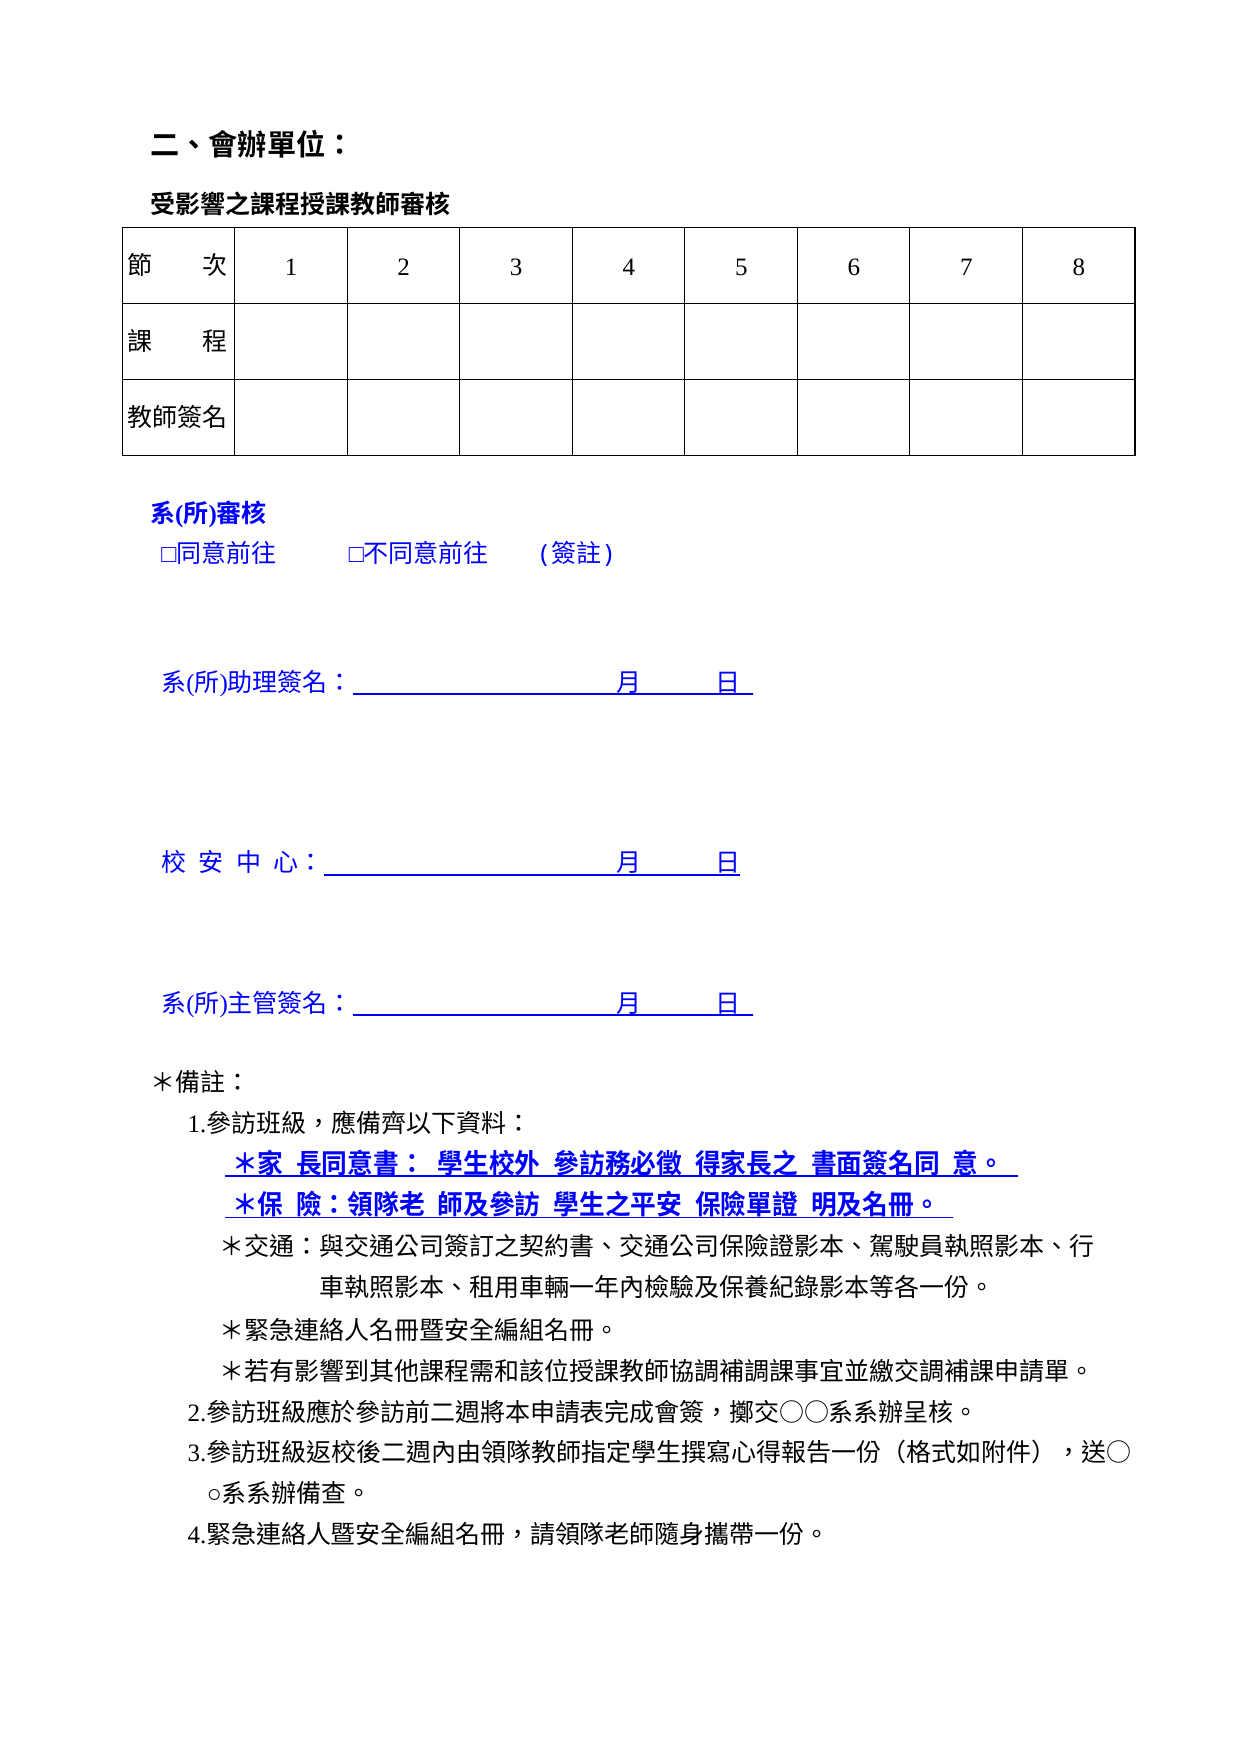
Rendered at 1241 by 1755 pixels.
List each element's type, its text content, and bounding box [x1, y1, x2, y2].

text ＊家 長同意書： 學生校外 參訪務必徵 得家長之 書面簽名同 意。 [225, 1142, 1147, 1181]
table_cell [348, 304, 459, 379]
text 系(所)主管簽名： 月 日 [161, 984, 1147, 1020]
table_cell [1023, 380, 1134, 455]
subtitle 二、會辦單位： [150, 125, 1147, 162]
text 系(所)審核 [150, 493, 1147, 529]
table_header 3 [460, 228, 572, 303]
text ＊備註： [150, 1062, 1147, 1098]
table_cell [573, 304, 684, 379]
table_cell [348, 380, 459, 455]
text 系(所)助理簽名： 月 日 [161, 663, 1147, 699]
text 3.參訪班級返校後二週內由領隊教師指定學生撰寫心得報告一份（格式如附件），送○ [187, 1433, 1147, 1469]
table_cell 教師簽名 [123, 380, 234, 455]
text 1.參訪班級，應備齊以下資料： [187, 1103, 1147, 1139]
table_header 8 [1023, 228, 1134, 303]
subtitle 受影響之課程授課教師審核 [150, 184, 1147, 221]
table_cell [1023, 304, 1134, 379]
table_cell 課 程 [123, 304, 234, 379]
text ○系系辦備查。 [207, 1473, 1147, 1510]
text ＊交通：與交通公司簽訂之契約書、交通公司保險證影本、駕駛員執照影本、行 車執照影本、租用車輛一年內檢驗及保養紀錄影本等各一份。 [219, 1226, 1096, 1304]
table_cell [910, 380, 1022, 455]
table_cell [573, 380, 684, 455]
text 4.緊急連絡人暨安全編組名冊，請領隊老師隨身攜帶一份。 [187, 1514, 1147, 1551]
text ＊保 險：領隊老 師及參訪 學生之平安 保險單證 明及名冊。 [225, 1183, 1147, 1223]
table_header 1 [235, 228, 347, 303]
table_cell [460, 380, 572, 455]
table_cell [235, 304, 347, 379]
text □同意前往 □不同意前往 (簽註) [161, 534, 1147, 570]
table_cell [798, 380, 909, 455]
table_header 4 [573, 228, 684, 303]
text ＊若有影響到其他課程需和該位授課教師協調補調課事宜並繳交調補課申請單。 [219, 1351, 1147, 1387]
text ＊緊急連絡人名冊暨安全編組名冊。 [219, 1310, 1147, 1346]
table_cell [798, 304, 909, 379]
table_header 節 次 [123, 228, 234, 303]
table_header 5 [685, 228, 797, 303]
text 2.參訪班級應於參訪前二週將本申請表完成會簽，擲交○○系系辦呈核。 [187, 1392, 1147, 1428]
table_cell [460, 304, 572, 379]
table_header 6 [798, 228, 909, 303]
table_cell [910, 304, 1022, 379]
table_cell [235, 380, 347, 455]
table_header 7 [910, 228, 1022, 303]
text 校 安 中 心： 月 日 [161, 843, 1147, 879]
table_cell [685, 380, 797, 455]
table_header 2 [348, 228, 459, 303]
table_cell [685, 304, 797, 379]
